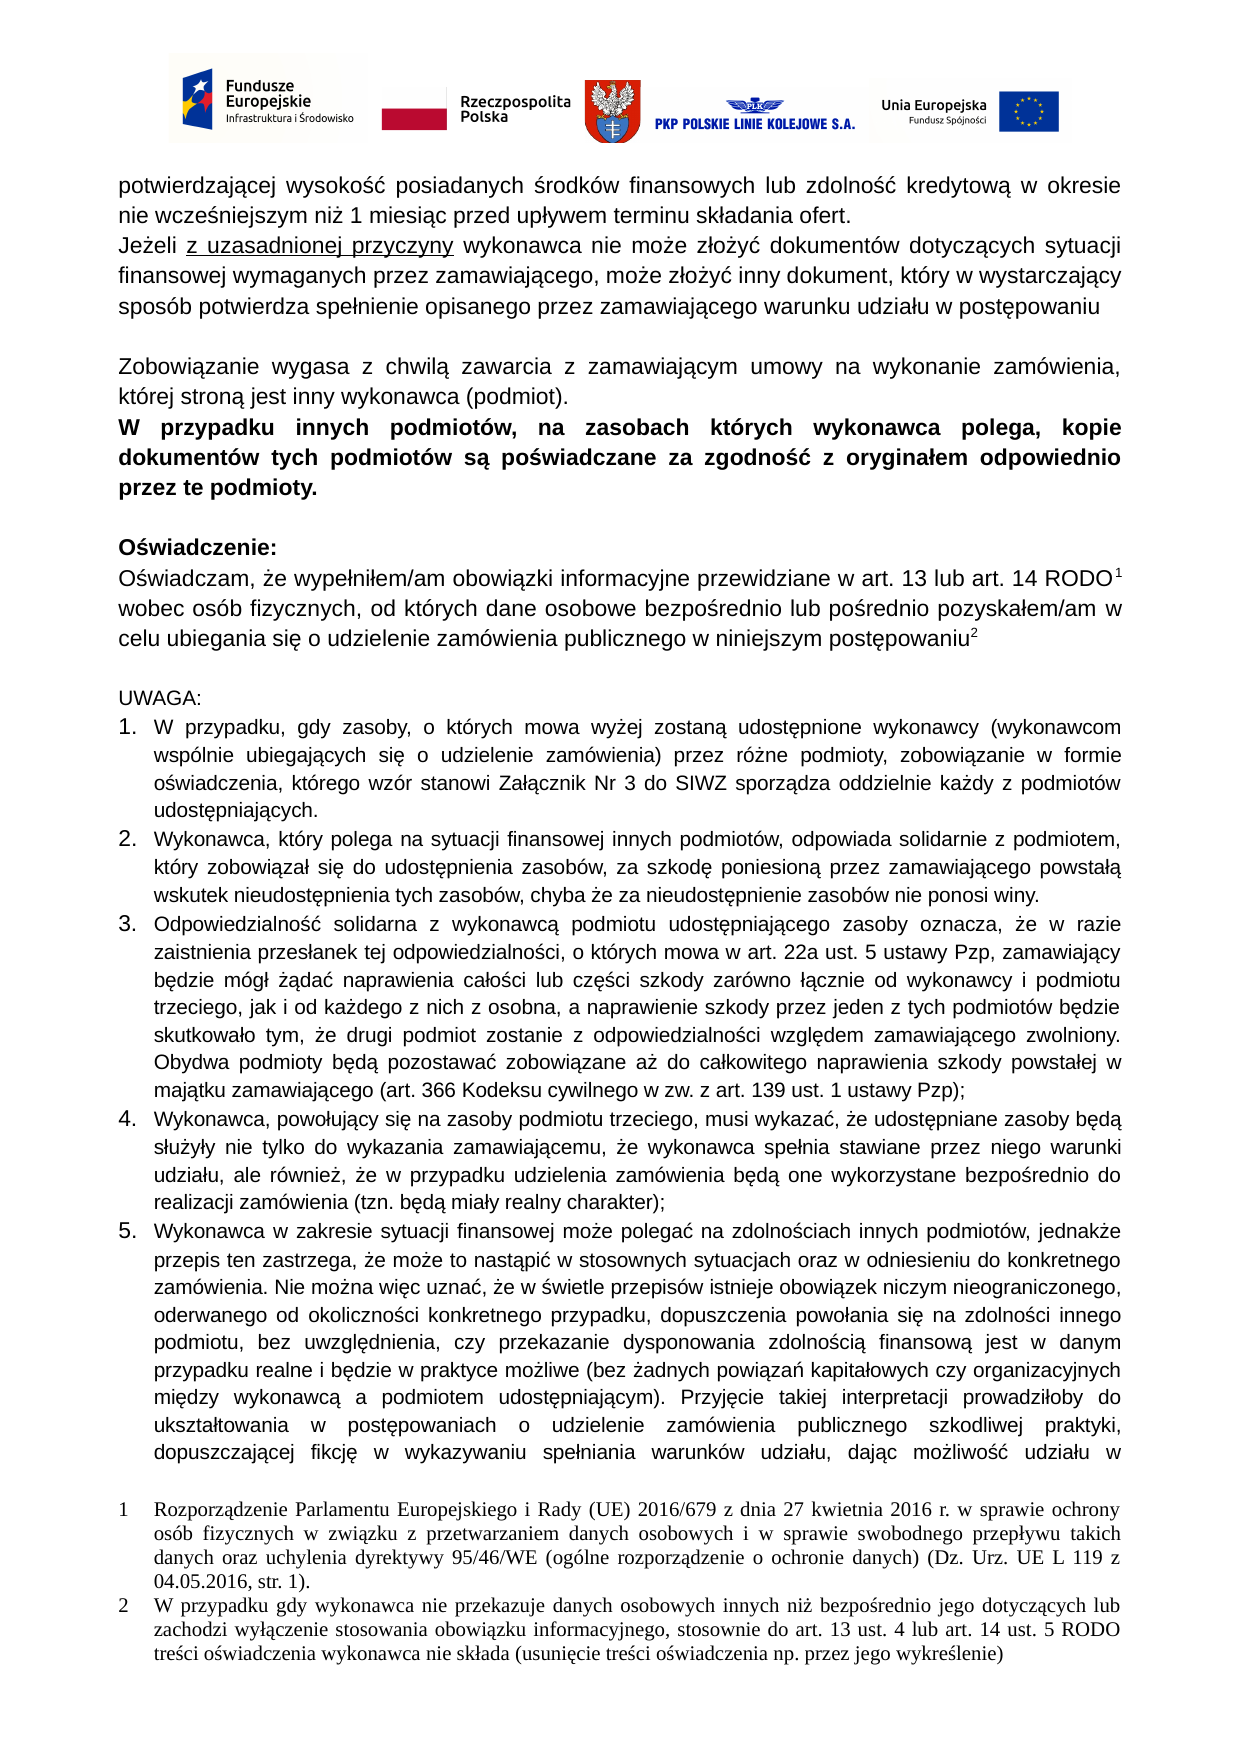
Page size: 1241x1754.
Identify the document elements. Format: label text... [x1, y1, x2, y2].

text UWAGA: [118, 685, 1122, 709]
text W przypadku innych podmiotów, na zasobach których wykonawca polega, kopie dokumentów tych podmiotów są poświadczane za zgodność z oryginałem odpowiednio przez te podmioty. [118, 413, 1122, 500]
text Rozporządzenie Parlamentu Europejskiego i Rady (UE) 2016/679 z dnia 27 kwietnia 2016 r. w sprawie ochrony osób fizycznych w związku z przetwarzaniem danych osobowych i w sprawie swobodnego przepływu takich danych oraz uchylenia dyrektywy 95/46/WE (ogólne rozporządzenie o ochronie danych) (Dz. Urz. UE L 119 z 04.05.2016, str. 1). [118, 1497, 1122, 1593]
text Jeżeli z uzasadnionej przyczyny wykonawca nie może złożyć dokumentów dotyczących sytuacji finansowej wymaganych przez zamawiającego, może złożyć inny dokument, który w wystarczający sposób potwierdza spełnienie opisanego przez zamawiającego warunku udziału w postępowaniu [118, 232, 1122, 319]
picture [168, 53, 1072, 143]
list Wykonawca w zakresie sytuacji finansowej może polegać na zdolnościach innych podmiotów, jednakże przepis ten zastrzega, że może to nastąpić w stosownych sytuacjach oraz w odniesieniu do konkretnego zamówienia. Nie można więc uznać, że w świetle przepisów istnieje obowiązek niczym nieograniczonego, oderwanego od okoliczności konkretnego przypadku, dopuszczenia powołania się na zdolności innego podmiotu, bez uwzględnienia, czy przekazanie dysponowania zdolnością finansową jest w danym przypadku realne i będzie w praktyce możliwe (bez żadnych powiązań kapitałowych czy organizacyjnych między wykonawcą a podmiotem udostępniającym). Przyjęcie takiej interpretacji prowadziłoby do ukształtowania w postępowaniach o udzielenie zamówienia publicznego szkodliwej praktyki, dopuszczającej fikcję w wykazywaniu spełniania warunków udziału, dając możliwość udziału w [118, 1217, 1122, 1464]
text Zobowiązanie wygasa z chwilą zawarcia z zamawiającym umowy na wykonanie zamówienia, której stroną jest inny wykonawca (podmiot). [118, 353, 1122, 410]
list Wykonawca, który polega na sytuacji finansowej innych podmiotów, odpowiada solidarnie z podmiotem, który zobowiązał się do udostępnienia zasobów, za szkodę poniesioną przez zamawiającego powstałą wskutek nieudostępnienia tych zasobów, chyba że za nieudostępnienie zasobów nie ponosi winy. [118, 825, 1122, 907]
list Wykonawca, powołujący się na zasoby podmiotu trzeciego, musi wykazać, że udostępniane zasoby będą służyły nie tylko do wykazania zamawiającemu, że wykonawca spełnia stawiane przez niego warunki udziału, ale również, że w przypadku udzielenia zamówienia będą one wykorzystane bezpośrednio do realizacji zamówienia (tzn. będą miały realny charakter); [118, 1105, 1122, 1214]
list Odpowiedzialność solidarna z wykonawcą podmiotu udostępniającego zasoby oznacza, że w razie zaistnienia przesłanek tej odpowiedzialności, o których mowa w art. 22a ust. 5 ustawy Pzp, zamawiający będzie mógł żądać naprawienia całości lub części szkody zarówno łącznie od wykonawcy i podmiotu trzeciego, jak i od każdego z nich z osobna, a naprawienie szkody przez jeden z tych podmiotów będzie skutkowało tym, że drugi podmiot zostanie z odpowiedzialności względem zamawiającego zwolniony. Obydwa podmioty będą pozostawać zobowiązane aż do całkowitego naprawienia szkody powstałej w majątku zamawiającego (art. 366 Kodeksu cywilnego w zw. z art. 139 ust. 1 ustawy Pzp); [118, 910, 1122, 1102]
text potwierdzającej wysokość posiadanych środków finansowych lub zdolność kredytową w okresie nie wcześniejszym niż 1 miesiąc przed upływem terminu składania ofert. [118, 172, 1122, 228]
text W przypadku gdy wykonawca nie przekazuje danych osobowych innych niż bezpośrednio jego dotyczących lub zachodzi wyłączenie stosowania obowiązku informacyjnego, stosownie do art. 13 ust. 4 lub art. 14 ust. 5 RODO treści oświadczenia wykonawca nie składa (usunięcie treści oświadczenia np. przez jego wykreślenie) [118, 1593, 1122, 1665]
text Oświadczam, że wypełniłem/am obowiązki informacyjne przewidziane w art. 13 lub art. 14 RODO wobec osób fizycznych, od których dane osobowe bezpośrednio lub pośrednio pozyskałem/am w celu ubiegania się o udzielenie zamówienia publicznego w niniejszym postępowaniu [118, 564, 1122, 651]
text Oświadczenie: [118, 534, 1122, 561]
list W przypadku, gdy zasoby, o których mowa wyżej zostaną udostępnione wykonawcy (wykonawcom wspólnie ubiegających się o udzielenie zamówienia) przez różne podmioty, zobowiązanie w formie oświadczenia, którego wzór stanowi Załącznik Nr 3 do SIWZ sporządza oddzielnie każdy z podmiotów udostępniających. [118, 713, 1122, 822]
